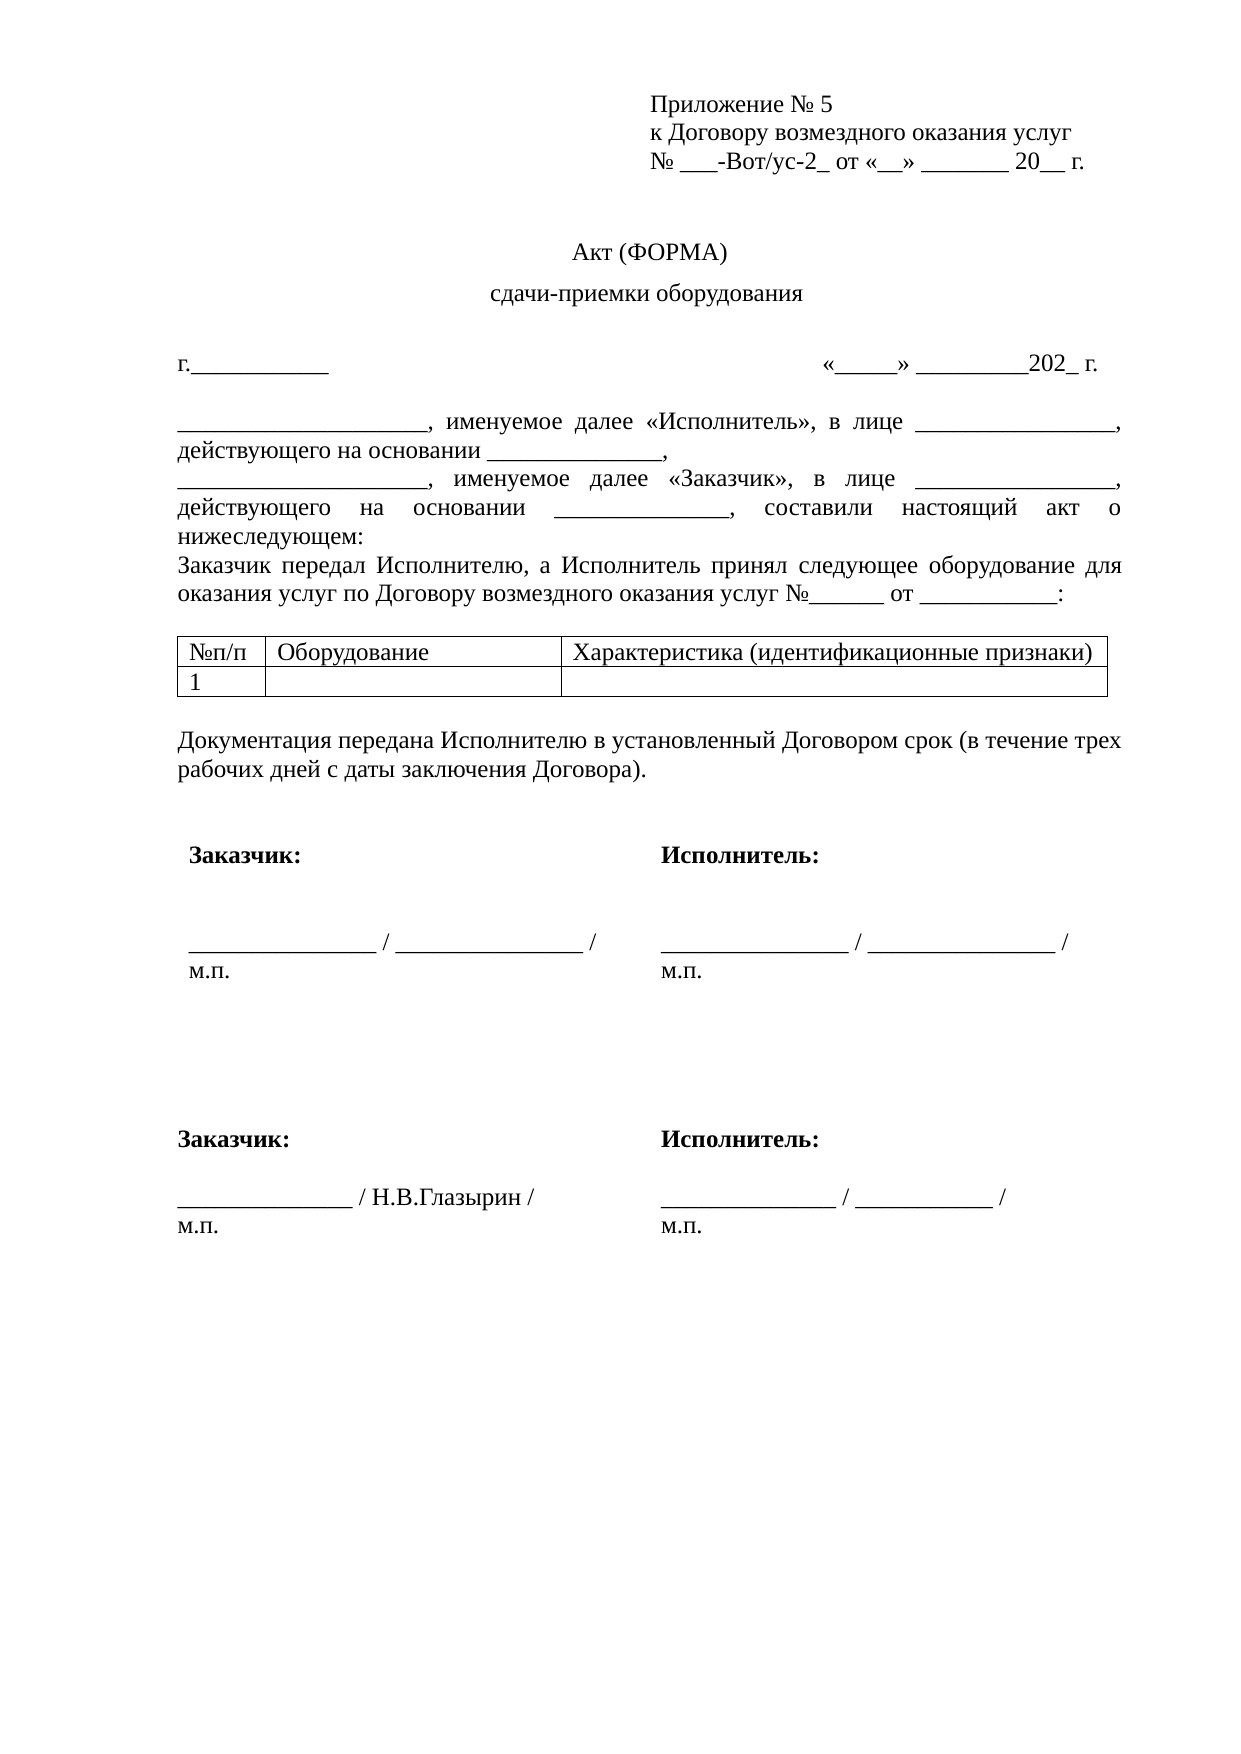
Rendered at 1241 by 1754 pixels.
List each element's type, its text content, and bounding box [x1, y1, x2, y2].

text Заказчик передал Исполнителю, а Исполнитель принял следующее оборудование для оказания услуг по Договору возмездного оказания услуг №______ от ___________: [177, 550, 1122, 607]
table_header Заказчик: [177, 840, 649, 869]
table_header Характеристика (идентификационные признаки) [562, 637, 1107, 666]
table_cell [266, 667, 561, 696]
table_cell [562, 667, 1107, 696]
table_header Оборудование [266, 637, 561, 666]
table_cell _______________ / _______________ / м.п. [650, 869, 1122, 984]
table_cell ______________ / Н.В.Глазырин / м.п. [166, 1153, 649, 1239]
text № ___-Вот/ус-2_ от «__» _______ 20__ г. [650, 146, 1122, 175]
table_header №п/п [178, 637, 265, 666]
text г.___________ «_____» _________202_ г. [177, 348, 1122, 377]
table_cell _______________ / _______________ / м.п. [177, 869, 649, 984]
text к Договору возмездного оказания услуг [650, 117, 1122, 146]
table_header Заказчик: [166, 1124, 649, 1153]
table_cell 1 [178, 667, 265, 696]
text Документация передана Исполнителю в установленный Договором срок (в течение трех рабочих дней с даты заключения Договора). [177, 725, 1122, 783]
subtitle Акт (ФОРМА) [177, 237, 1122, 266]
text ____________________, именуемое далее «Заказчик», в лице ________________, действующего на основании ______________, составили настоящий акт о нижеследующем: [177, 463, 1122, 550]
subtitle сдачи-приемки оборудования [177, 278, 1122, 307]
table_cell ______________ / ___________ / м.п. [650, 1153, 1133, 1239]
table_header Исполнитель: [650, 1124, 1133, 1153]
text ____________________, именуемое далее «Исполнитель», в лице ________________, действующего на основании ______________, [177, 406, 1122, 463]
text Приложение № 5 [650, 89, 1122, 117]
table_header Исполнитель: [650, 840, 1122, 869]
